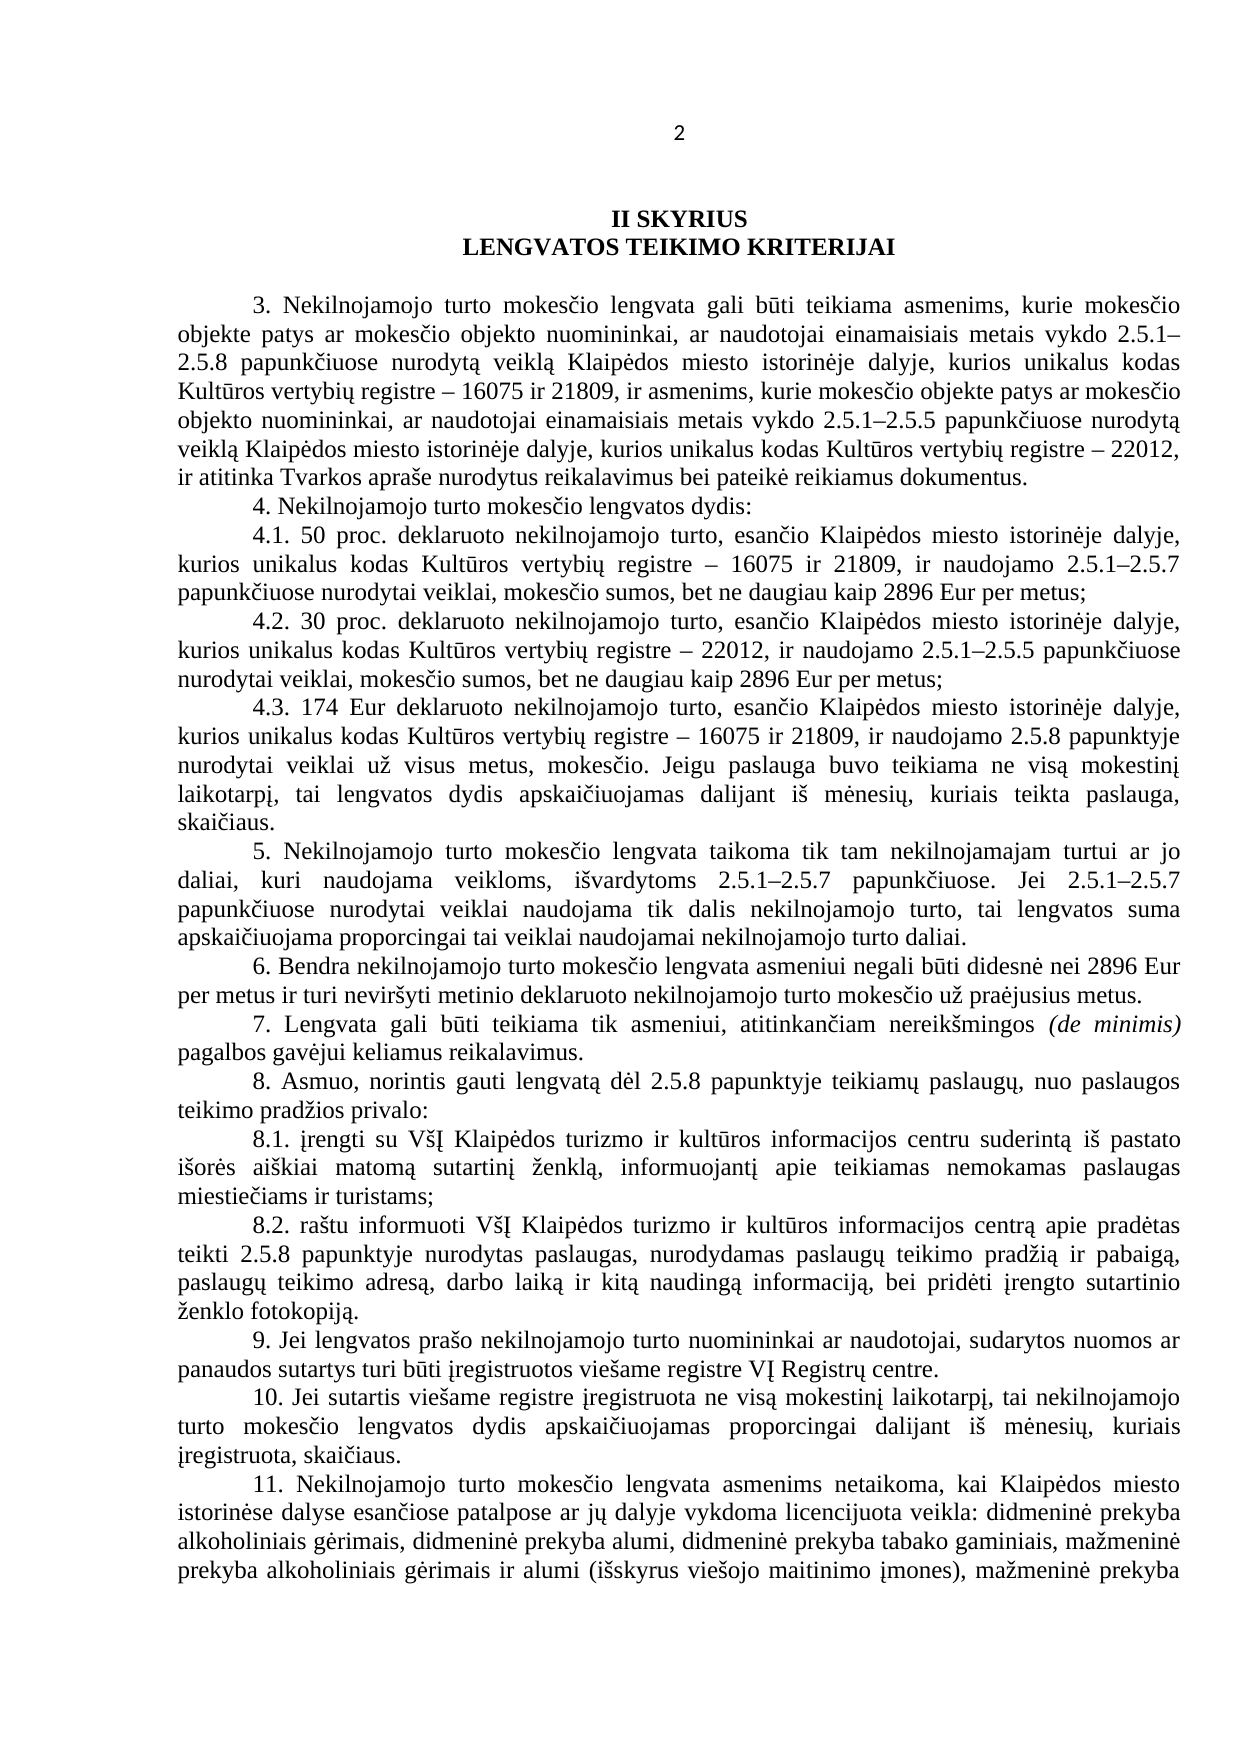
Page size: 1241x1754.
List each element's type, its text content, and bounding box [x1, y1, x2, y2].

text 4. Nekilnojamojo turto mokesčio lengvatos dydis: [177, 491, 1181, 520]
text 11. Nekilnojamojo turto mokesčio lengvata asmenims netaikoma, kai Klaipėdos miesto istorinėse dalyse esančiose patalpose ar jų dalyje vykdoma licencijuota veikla: didmeninė prekyba alkoholiniais gėrimais, didmeninė prekyba alumi, didmeninė prekyba tabako gaminiais, mažmeninė prekyba alkoholiniais gėrimais ir alumi (išskyrus viešojo maitinimo įmones), mažmeninė prekyba [177, 1469, 1181, 1584]
text II SKYRIUS [177, 204, 1181, 232]
text 7. Lengvata gali būti teikiama tik asmeniui, atitinkančiam nereikšmingos (de minimis) pagalbos gavėjui keliamus reikalavimus. [177, 1009, 1181, 1066]
text 6. Bendra nekilnojamojo turto mokesčio lengvata asmeniui negali būti didesnė nei 2896 Eur per metus ir turi neviršyti metinio deklaruoto nekilnojamojo turto mokesčio už praėjusius metus. [177, 951, 1181, 1009]
text 3. Nekilnojamojo turto mokesčio lengvata gali būti teikiama asmenims, kurie mokesčio objekte patys ar mokesčio objekto nuomininkai, ar naudotojai einamaisiais metais vykdo 2.5.1–2.5.8 papunkčiuose nurodytą veiklą Klaipėdos miesto istorinėje dalyje, kurios unikalus kodas Kultūros vertybių registre – 16075 ir 21809, ir asmenims, kurie mokesčio objekte patys ar mokesčio objekto nuomininkai, ar naudotojai einamaisiais metais vykdo 2.5.1–2.5.5 papunkčiuose nurodytą veiklą Klaipėdos miesto istorinėje dalyje, kurios unikalus kodas Kultūros vertybių registre – 22012, ir atitinka Tvarkos apraše nurodytus reikalavimus bei pateikė reikiamus dokumentus. [177, 290, 1181, 491]
text 5. Nekilnojamojo turto mokesčio lengvata taikoma tik tam nekilnojamajam turtui ar jo daliai, kuri naudojama veikloms, išvardytoms 2.5.1–2.5.7 papunkčiuose. Jei 2.5.1–2.5.7 papunkčiuose nurodytai veiklai naudojama tik dalis nekilnojamojo turto, tai lengvatos suma apskaičiuojama proporcingai tai veiklai naudojamai nekilnojamojo turto daliai. [177, 836, 1181, 951]
text 8.2. raštu informuoti VšĮ Klaipėdos turizmo ir kultūros informacijos centrą apie pradėtas teikti 2.5.8 papunktyje nurodytas paslaugas, nurodydamas paslaugų teikimo pradžią ir pabaigą, paslaugų teikimo adresą, darbo laiką ir kitą naudingą informaciją, bei pridėti įrengto sutartinio ženklo fotokopiją. [177, 1210, 1181, 1325]
text 8.1. įrengti su VšĮ Klaipėdos turizmo ir kultūros informacijos centru suderintą iš pastato išorės aiškiai matomą sutartinį ženklą, informuojantį apie teikiamas nemokamas paslaugas miestiečiams ir turistams; [177, 1124, 1181, 1210]
text 4.2. 30 proc. deklaruoto nekilnojamojo turto, esančio Klaipėdos miesto istorinėje dalyje, kurios unikalus kodas Kultūros vertybių registre – 22012, ir naudojamo 2.5.1–2.5.5 papunkčiuose nurodytai veiklai, mokesčio sumos, bet ne daugiau kaip 2896 Eur per metus; [177, 606, 1181, 692]
text 4.3. 174 Eur deklaruoto nekilnojamojo turto, esančio Klaipėdos miesto istorinėje dalyje, kurios unikalus kodas Kultūros vertybių registre – 16075 ir 21809, ir naudojamo 2.5.8 papunktyje nurodytai veiklai už visus metus, mokesčio. Jeigu paslauga buvo teikiama ne visą mokestinį laikotarpį, tai lengvatos dydis apskaičiuojamas dalijant iš mėnesių, kuriais teikta paslauga, skaičiaus. [177, 692, 1181, 836]
text 8. Asmuo, norintis gauti lengvatą dėl 2.5.8 papunktyje teikiamų paslaugų, nuo paslaugos teikimo pradžios privalo: [177, 1066, 1181, 1124]
text 10. Jei sutartis viešame registre įregistruota ne visą mokestinį laikotarpį, tai nekilnojamojo turto mokesčio lengvatos dydis apskaičiuojamas proporcingai dalijant iš mėnesių, kuriais įregistruota, skaičiaus. [177, 1382, 1181, 1469]
text 9. Jei lengvatos prašo nekilnojamojo turto nuomininkai ar naudotojai, sudarytos nuomos ar panaudos sutartys turi būti įregistruotos viešame registre VĮ Registrų centre. [177, 1325, 1181, 1382]
text 4.1. 50 proc. deklaruoto nekilnojamojo turto, esančio Klaipėdos miesto istorinėje dalyje, kurios unikalus kodas Kultūros vertybių registre – 16075 ir 21809, ir naudojamo 2.5.1–2.5.7 papunkčiuose nurodytai veiklai, mokesčio sumos, bet ne daugiau kaip 2896 Eur per metus; [177, 520, 1181, 606]
text Lengvatos teikimo kriterijai [177, 232, 1181, 261]
